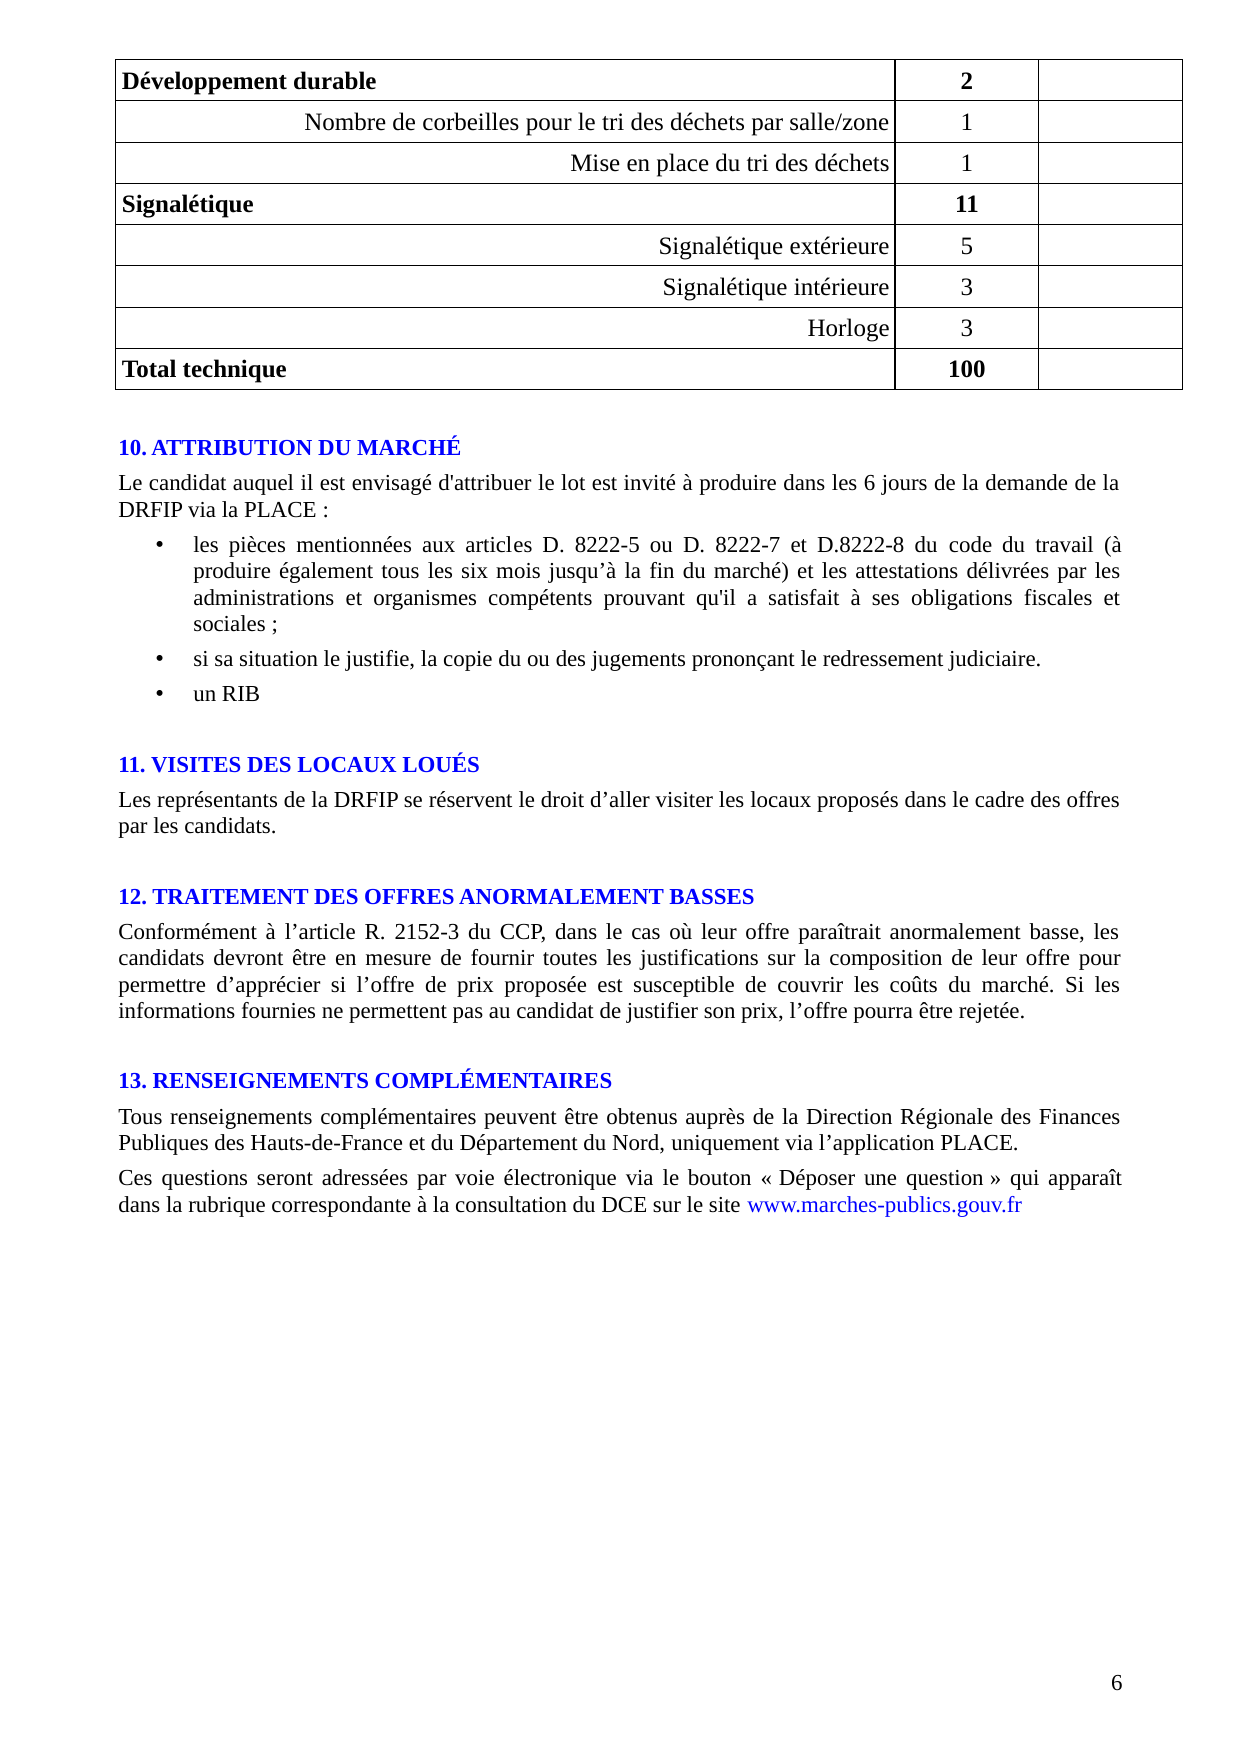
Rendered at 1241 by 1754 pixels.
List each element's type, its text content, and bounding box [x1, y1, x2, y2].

table_cell 3 [896, 308, 1038, 348]
table_cell [1039, 266, 1182, 307]
table_cell [1039, 60, 1182, 100]
table_cell [1039, 349, 1182, 389]
text 10. ATTRIBUTION DU MARCHÉ [118, 434, 1122, 461]
table_cell Signalétique [116, 184, 894, 224]
table_cell [1039, 184, 1182, 224]
text Tous renseignements complémentaires peuvent être obtenus auprès de la Direction Régionale des Finances Publiques des Hauts-de-France et du Département du Nord, uniquement via l’application PLACE. [118, 1103, 1122, 1155]
table_cell 3 [896, 266, 1038, 307]
table_cell [1039, 308, 1182, 348]
table_cell 2 [896, 60, 1038, 100]
table_cell [1039, 225, 1182, 265]
table_cell Mise en place du tri des déchets [116, 143, 894, 183]
table_cell [1039, 101, 1182, 142]
list les pièces mentionnées aux articles D. 8222-5 ou D. 8222-7 et D.8222-8 du code du travail (à produire également tous les six mois jusqu’à la fin du marché) et les attestations délivrées par les administrations et organismes compétents prouvant qu'il a satisfait à ses obligations fiscales et sociales ; [156, 531, 1122, 636]
text 13. RENSEIGNEMENTS COMPLÉMENTAIRES [118, 1067, 1122, 1094]
text Le candidat auquel il est envisagé d'attribuer le lot est invité à produire dans les 6 jours de la demande de la DRFIP via la PLACE : [118, 469, 1122, 522]
list si sa situation le justifie, la copie du ou des jugements prononçant le redressement judiciaire. [156, 645, 1122, 672]
table_cell Signalétique intérieure [116, 266, 894, 307]
text Conformément à l’article R. 2152-3 du CCP, dans le cas où leur offre paraîtrait anormalement basse, les candidats devront être en mesure de fournir toutes les justifications sur la composition de leur offre pour permettre d’apprécier si l’offre de prix proposée est susceptible de couvrir les coûts du marché. Si les informations fournies ne permettent pas au candidat de justifier son prix, l’offre pourra être rejetée. [118, 918, 1122, 1023]
table_cell 11 [896, 184, 1038, 224]
table_cell 1 [896, 143, 1038, 183]
table_cell 100 [896, 349, 1038, 389]
text Ces questions seront adressées par voie électronique via le bouton « Déposer une question » qui apparaît dans la rubrique correspondante à la consultation du DCE sur le site www.marches-publics.gouv.fr [118, 1164, 1122, 1217]
list un RIB [156, 680, 1122, 707]
text 11. VISITES DES LOCAUX LOUÉS [118, 751, 1122, 777]
table_cell 5 [896, 225, 1038, 265]
table_cell Nombre de corbeilles pour le tri des déchets par salle/zone [116, 101, 894, 142]
text Les représentants de la DRFIP se réservent le droit d’aller visiter les locaux proposés dans le cadre des offres par les candidats. [118, 786, 1122, 839]
table_cell Horloge [116, 308, 894, 348]
table_cell Signalétique extérieure [116, 225, 894, 265]
table_cell [1039, 143, 1182, 183]
text 12. TRAITEMENT DES OFFRES ANORMALEMENT BASSES [118, 883, 1122, 909]
table_cell 1 [896, 101, 1038, 142]
table_cell Total technique [116, 349, 894, 389]
table_cell Développement durable [116, 60, 894, 100]
